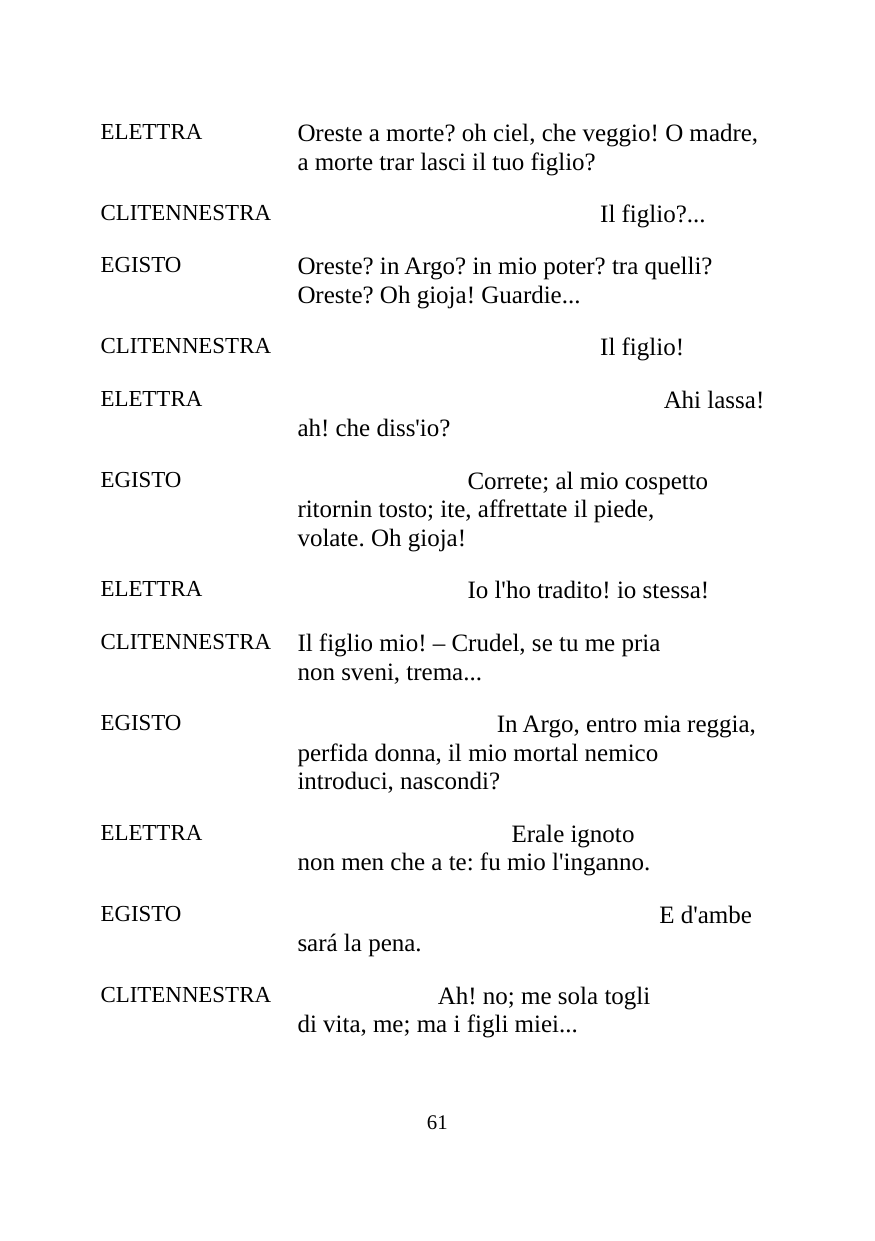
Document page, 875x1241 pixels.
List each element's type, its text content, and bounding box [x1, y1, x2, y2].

table_cell CLITENNESTRA [89, 616, 286, 697]
table_cell Ah! no; me sola togli di vita, me; ma i figli miei... [286, 969, 785, 1050]
table_cell EGISTO [89, 454, 286, 564]
table_header Oreste a morte? oh ciel, che veggio! O madre, a morte trar lasci il tuo figlio? [286, 106, 785, 187]
table_cell Io l'ho tradito! io stessa! [286, 564, 785, 616]
table_cell CLITENNESTRA [89, 187, 286, 239]
table_cell E d'ambe sará la pena. [286, 888, 785, 969]
table_cell Oreste? in Argo? in mio poter? tra quelli? Oreste? Oh gioja! Guardie... [286, 240, 785, 321]
table_cell CLITENNESTRA [89, 321, 286, 373]
table_cell Correte; al mio cospetto ritornin tosto; ite, affrettate il piede, volate. Oh gioja! [286, 454, 785, 564]
table_cell EGISTO [89, 240, 286, 321]
table_cell Il figlio?... [286, 187, 785, 239]
table_cell Il figlio! [286, 321, 785, 373]
table_cell EGISTO [89, 888, 286, 969]
table_cell Erale ignoto non men che a te: fu mio l'inganno. [286, 807, 785, 888]
table_header ELETTRA [89, 106, 286, 187]
table_cell Il figlio mio! – Crudel, se tu me pria non sveni, trema... [286, 616, 785, 697]
table_cell ELETTRA [89, 807, 286, 888]
table_cell ELETTRA [89, 373, 286, 454]
table_cell ELETTRA [89, 564, 286, 616]
table_cell Ahi lassa! ah! che diss'io? [286, 373, 785, 454]
table_cell EGISTO [89, 697, 286, 807]
table_cell CLITENNESTRA [89, 969, 286, 1050]
table_cell In Argo, entro mia reggia, perfida donna, il mio mortal nemico introduci, nascondi? [286, 697, 785, 807]
